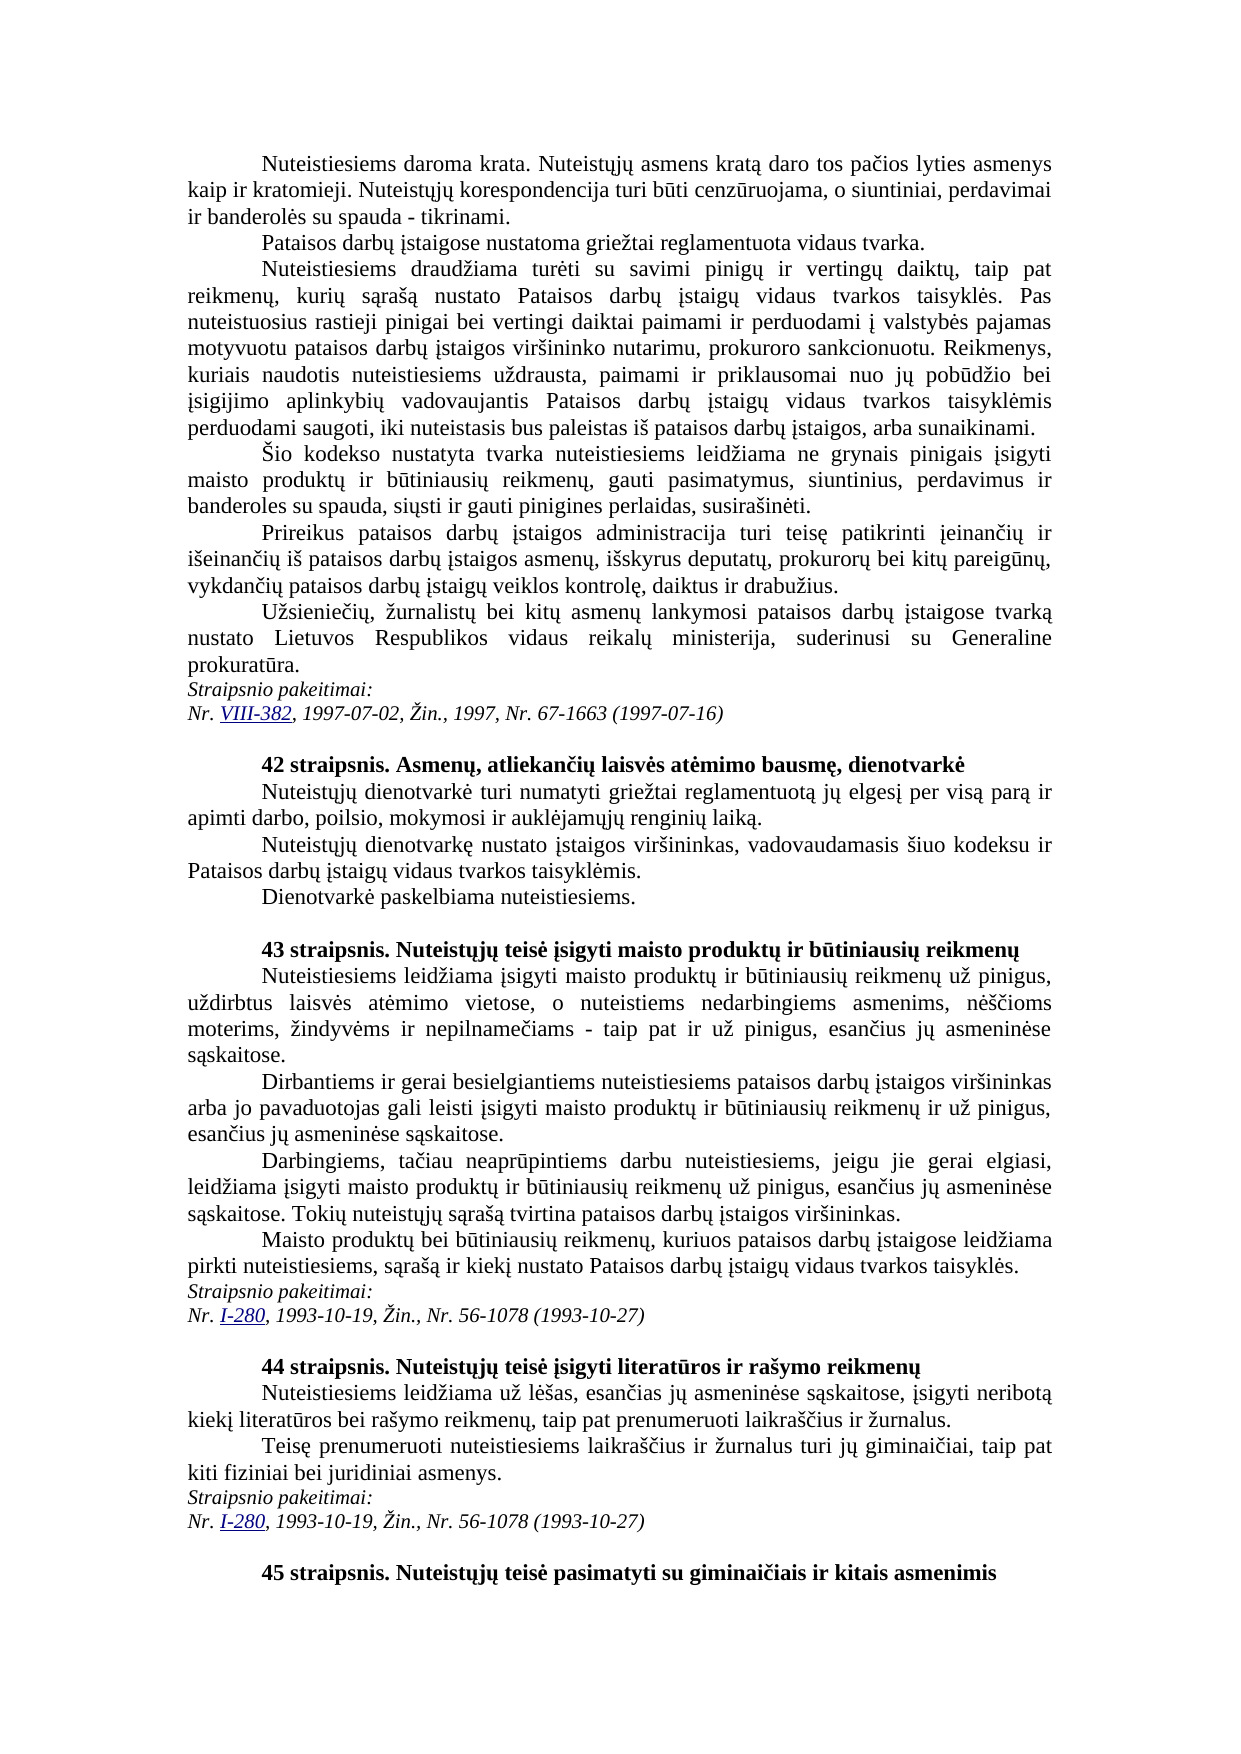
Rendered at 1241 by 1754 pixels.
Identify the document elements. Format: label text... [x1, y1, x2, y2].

text Nuteistiesiems leidžiama įsigyti maisto produktų ir būtiniausių reikmenų už pinigus, uždirbtus laisvės atėmimo vietose, o nuteistiems nedarbingiems asmenims, nėščioms moterims, žindyvėms ir nepilnamečiams - taip pat ir už pinigus, esančius jų asmeninėse sąskaitose. [187, 962, 1053, 1068]
text Teisę prenumeruoti nuteistiesiems laikraščius ir žurnalus turi jų giminaičiai, taip pat kiti fiziniai bei juridiniai asmenys. [187, 1432, 1053, 1485]
text Dienotvarkė paskelbiama nuteistiesiems. [187, 883, 1053, 910]
text Užsieniečių, žurnalistų bei kitų asmenų lankymosi pataisos darbų įstaigose tvarką nustato Lietuvos Respublikos vidaus reikalų ministerija, suderinusi su Generaline prokuratūra. [187, 598, 1053, 677]
text 43 straipsnis. Nuteistųjų teisė įsigyti maisto produktų ir būtiniausių reikmenų [187, 936, 1053, 962]
text Nr. I-280, 1993-10-19, Žin., Nr. 56-1078 (1993-10-27) [187, 1303, 1053, 1327]
text Straipsnio pakeitimai: [187, 1279, 1053, 1303]
text Nr. I-280, 1993-10-19, Žin., Nr. 56-1078 (1993-10-27) [187, 1509, 1053, 1533]
text Nuteistiesiems daroma krata. Nuteistųjų asmens kratą daro tos pačios lyties asmenys kaip ir kratomieji. Nuteistųjų korespondencija turi būti cenzūruojama, o siuntiniai, perdavimai ir banderolės su spauda - tikrinami. [187, 150, 1053, 229]
text Pataisos darbų įstaigose nustatoma griežtai reglamentuota vidaus tvarka. [187, 229, 1053, 255]
text 42 straipsnis. Asmenų, atliekančių laisvės atėmimo bausmę, dienotvarkė [187, 752, 1053, 778]
text Nuteistųjų dienotvarkė turi numatyti griežtai reglamentuotą jų elgesį per visą parą ir apimti darbo, poilsio, mokymosi ir auklėjamųjų renginių laiką. [187, 778, 1053, 831]
text Šio kodekso nustatyta tvarka nuteistiesiems leidžiama ne grynais pinigais įsigyti maisto produktų ir būtiniausių reikmenų, gauti pasimatymus, siuntinius, perdavimus ir banderoles su spauda, siųsti ir gauti pinigines perlaidas, susirašinėti. [187, 440, 1053, 519]
text Dirbantiems ir gerai besielgiantiems nuteistiesiems pataisos darbų įstaigos viršininkas arba jo pavaduotojas gali leisti įsigyti maisto produktų ir būtiniausių reikmenų ir už pinigus, esančius jų asmeninėse sąskaitose. [187, 1068, 1053, 1147]
text Straipsnio pakeitimai: [187, 677, 1053, 701]
text Nuteistųjų dienotvarkę nustato įstaigos viršininkas, vadovaudamasis šiuo kodeksu ir Pataisos darbų įstaigų vidaus tvarkos taisyklėmis. [187, 831, 1053, 883]
text Straipsnio pakeitimai: [187, 1485, 1053, 1509]
text Prireikus pataisos darbų įstaigos administracija turi teisę patikrinti įeinančių ir išeinančių iš pataisos darbų įstaigos asmenų, išskyrus deputatų, prokurorų bei kitų pareigūnų, vykdančių pataisos darbų įstaigų veiklos kontrolę, daiktus ir drabužius. [187, 519, 1053, 598]
text Nuteistiesiems draudžiama turėti su savimi pinigų ir vertingų daiktų, taip pat reikmenų, kurių sąrašą nustato Pataisos darbų įstaigų vidaus tvarkos taisyklės. Pas nuteistuosius rastieji pinigai bei vertingi daiktai paimami ir perduodami į valstybės pajamas motyvuotu pataisos darbų įstaigos viršininko nutarimu, prokuroro sankcionuotu. Reikmenys, kuriais naudotis nuteistiesiems uždrausta, paimami ir priklausomai nuo jų pobūdžio bei įsigijimo aplinkybių vadovaujantis Pataisos darbų įstaigų vidaus tvarkos taisyklėmis perduodami saugoti, iki nuteistasis bus paleistas iš pataisos darbų įstaigos, arba sunaikinami. [187, 255, 1053, 440]
text 44 straipsnis. Nuteistųjų teisė įsigyti literatūros ir rašymo reikmenų [187, 1353, 1053, 1379]
text Darbingiems, tačiau neaprūpintiems darbu nuteistiesiems, jeigu jie gerai elgiasi, leidžiama įsigyti maisto produktų ir būtiniausių reikmenų už pinigus, esančius jų asmeninėse sąskaitose. Tokių nuteistųjų sąrašą tvirtina pataisos darbų įstaigos viršininkas. [187, 1147, 1053, 1226]
text Maisto produktų bei būtiniausių reikmenų, kuriuos pataisos darbų įstaigose leidžiama pirkti nuteistiesiems, sąrašą ir kiekį nustato Pataisos darbų įstaigų vidaus tvarkos taisyklės. [187, 1226, 1053, 1279]
text Nr. VIII-382, 1997-07-02, Žin., 1997, Nr. 67-1663 (1997-07-16) [187, 701, 1053, 725]
text 45 straipsnis. Nuteistųjų teisė pasimatyti su giminaičiais ir kitais asmenimis [187, 1559, 1053, 1586]
text Nuteistiesiems leidžiama už lėšas, esančias jų asmeninėse sąskaitose, įsigyti neribotą kiekį literatūros bei rašymo reikmenų, taip pat prenumeruoti laikraščius ir žurnalus. [187, 1379, 1053, 1432]
